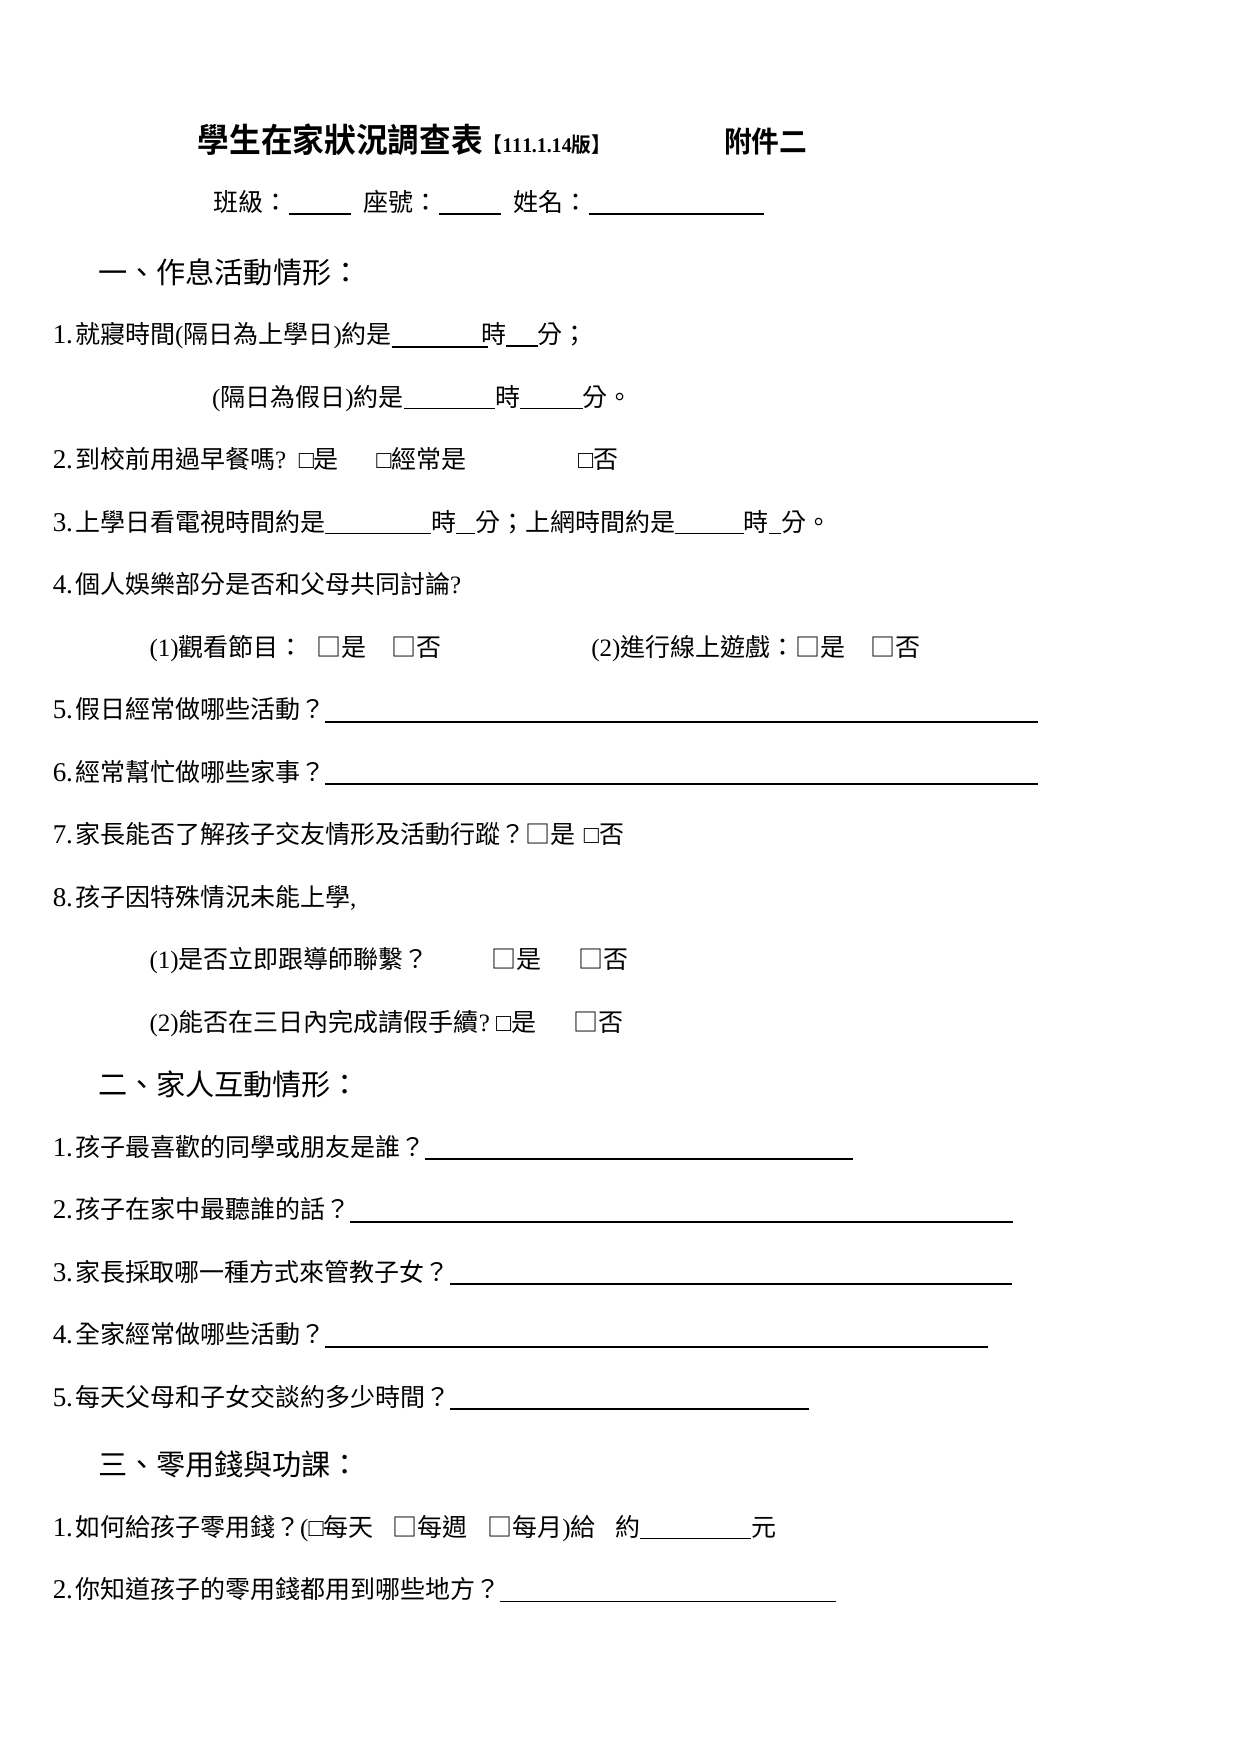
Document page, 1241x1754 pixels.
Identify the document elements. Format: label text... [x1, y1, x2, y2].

text 班級： 座號： 姓名： [75, 159, 1107, 221]
list 上學日看電視時間約是 時 分；上網時間約是 時 分。 [53, 479, 1165, 541]
text 三、零用錢與功課： [98, 1421, 1165, 1483]
text 學生在家狀況調查表【111.1.14版】 附件二 [75, 96, 1165, 159]
list 到校前用過早餐嗎? □是 □經常是 □否 [53, 416, 1165, 479]
list 孩子最喜歡的同學或朋友是誰？ [53, 1104, 1165, 1166]
list 就寢時間(隔日為上學日)約是 時 分； [53, 291, 1165, 354]
list 經常幫忙做哪些家事？ [53, 729, 1165, 791]
text 二、家人互動情形： [98, 1041, 1165, 1104]
list 全家經常做哪些活動？ [53, 1291, 1165, 1354]
list 如何給孩子零用錢？(□每天 □每週 □每月)給 約 元 [53, 1483, 1165, 1546]
list 你知道孩子的零用錢都用到哪些地方？ [53, 1546, 1165, 1608]
list 孩子因特殊情況未能上學, [53, 854, 1165, 916]
text 一、作息活動情形： [98, 229, 1165, 291]
list 家長能否了解孩子交友情形及活動行蹤？□是 □否 [53, 791, 1165, 854]
text (1)觀看節目： □是 □否 (2)進行線上遊戲：□是 □否 [149, 604, 1165, 666]
list 家長採取哪一種方式來管教子女？ [53, 1229, 1165, 1291]
list 假日經常做哪些活動？ [53, 666, 1165, 729]
text (2)能否在三日內完成請假手續? □是 □否 [149, 979, 1165, 1041]
list 每天父母和子女交談約多少時間？ [53, 1354, 1165, 1416]
list 個人娛樂部分是否和父母共同討論? [53, 541, 1165, 604]
list 孩子在家中最聽誰的話？ [53, 1166, 1165, 1229]
text (隔日為假日)約是 時 分。 [149, 354, 1165, 416]
text (1)是否立即跟導師聯繫？ □是 □否 [149, 916, 1165, 979]
